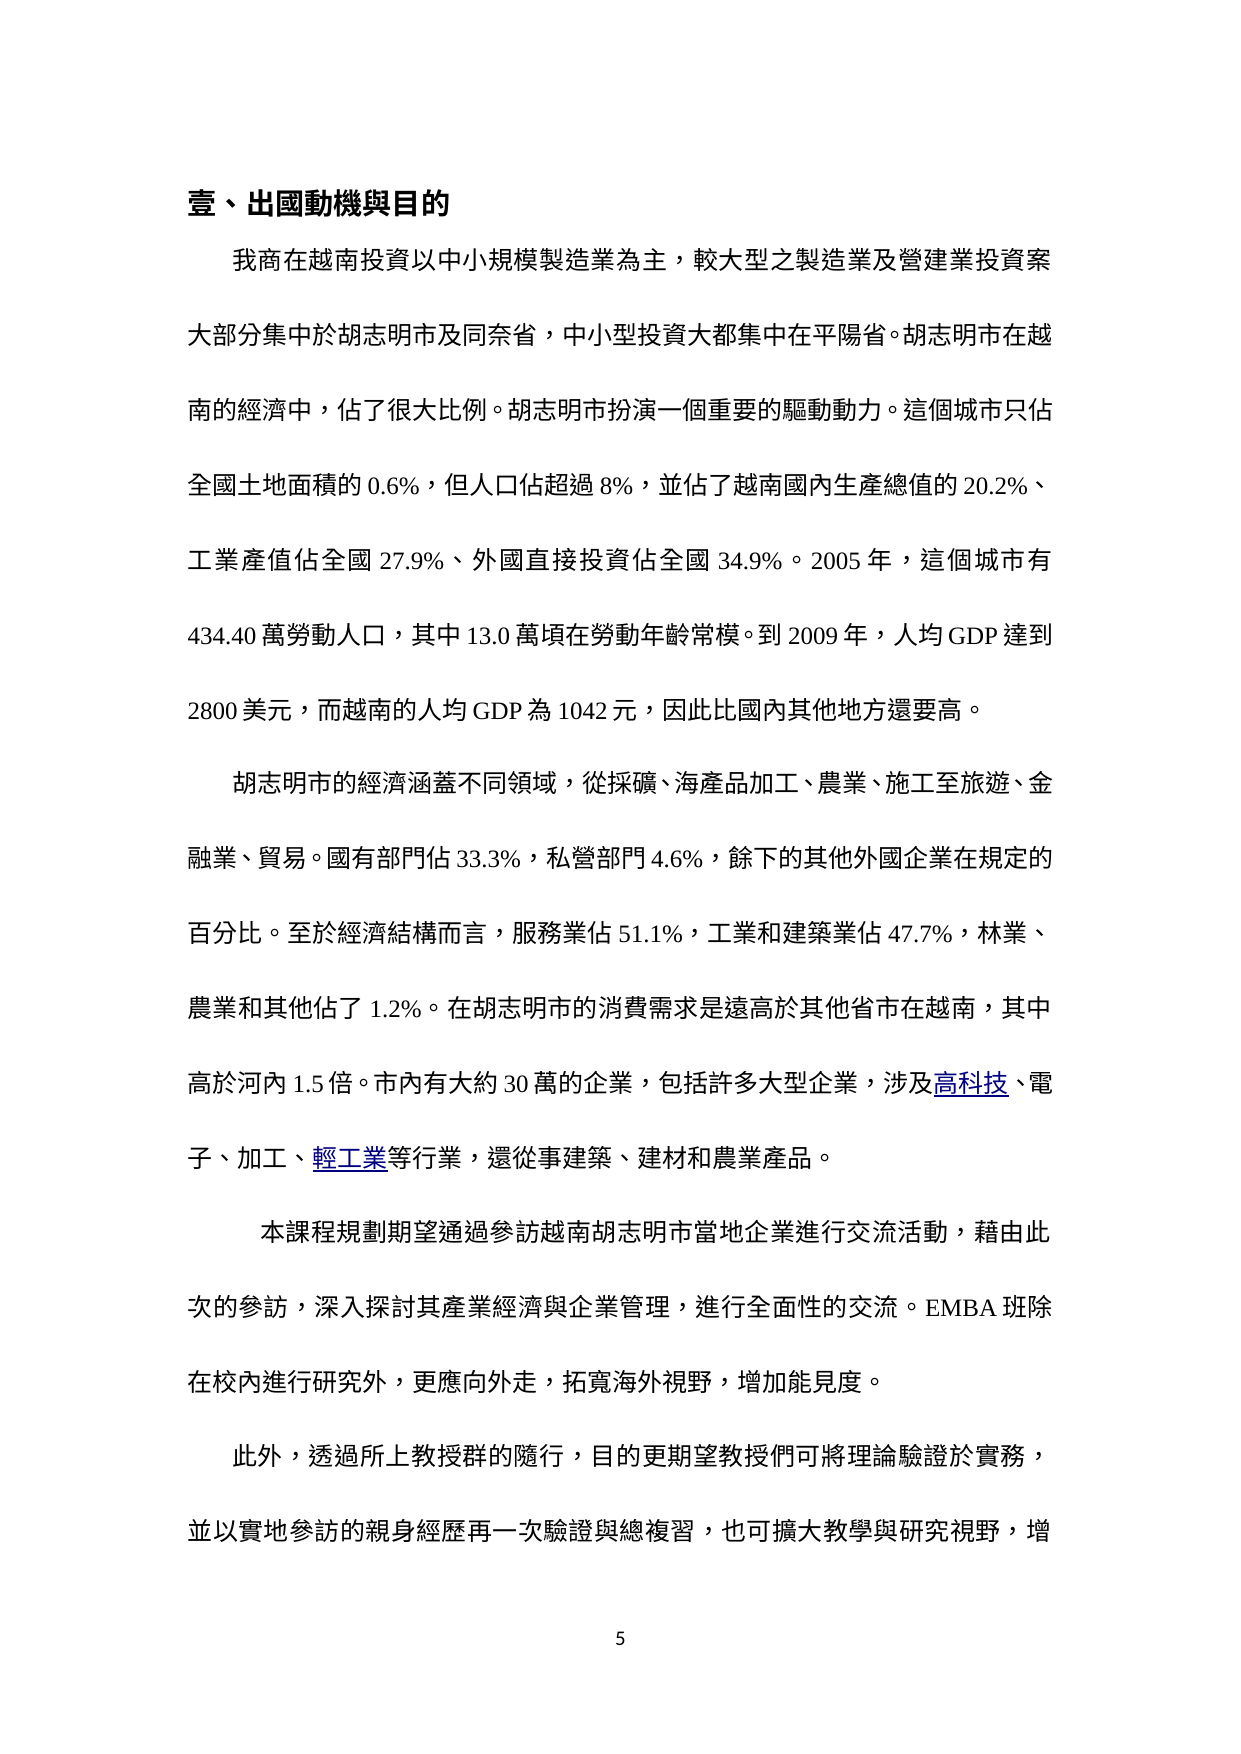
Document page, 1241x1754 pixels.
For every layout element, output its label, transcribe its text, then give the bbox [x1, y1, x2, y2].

text 胡志明市的經濟涵蓋不同領域，從採礦、海產品加工、農業、施工至旅遊、金融業、貿易。國有部門佔33.3%，私營部門4.6%，餘下的其他外國企業在規定的百分比。至於經濟結構而言，服務業佔51.1%，工業和建築業佔47.7%，林業、農業和其他佔了1.2%。在胡志明市的消費需求是遠高於其他省市在越南，其中高於河內1.5倍。市內有大約30萬的企業，包括許多大型企業，涉及高科技、電子、加工、輕工業等行業，還從事建築、建材和農業產品。 [187, 763, 1053, 1176]
text 本課程規劃期望通過參訪越南胡志明市當地企業進行交流活動，藉由此次的參訪，深入探討其產業經濟與企業管理，進行全面性的交流。EMBA班除在校內進行研究外，更應向外走，拓寬海外視野，增加能見度。 [187, 1212, 1053, 1399]
text 我商在越南投資以中小規模製造業為主，較大型之製造業及營建業投資案大部分集中於胡志明市及同奈省，中小型投資大都集中在平陽省。胡志明市在越南的經濟中，佔了很大比例。胡志明市扮演一個重要的驅動動力。這個城市只佔全國土地面積的0.6%，但人口佔超過8%，並佔了越南國內生產總值的20.2%、工業產值佔全國27.9%、外國直接投資佔全國34.9%。2005年，這個城市有434.40萬勞動人口，其中13.0萬頃在勞動年齡常模。到2009年，人均GDP達到2800美元，而越南的人均GDP為1042元，因此比國內其他地方還要高。 [187, 239, 1053, 727]
text 壹、出國動機與目的 [187, 164, 1053, 239]
text 此外，透過所上教授群的隨行，目的更期望教授們可將理論驗證於實務，並以實地參訪的親身經歷再一次驗證與總複習，也可擴大教學與研究視野，增 [187, 1436, 1053, 1548]
